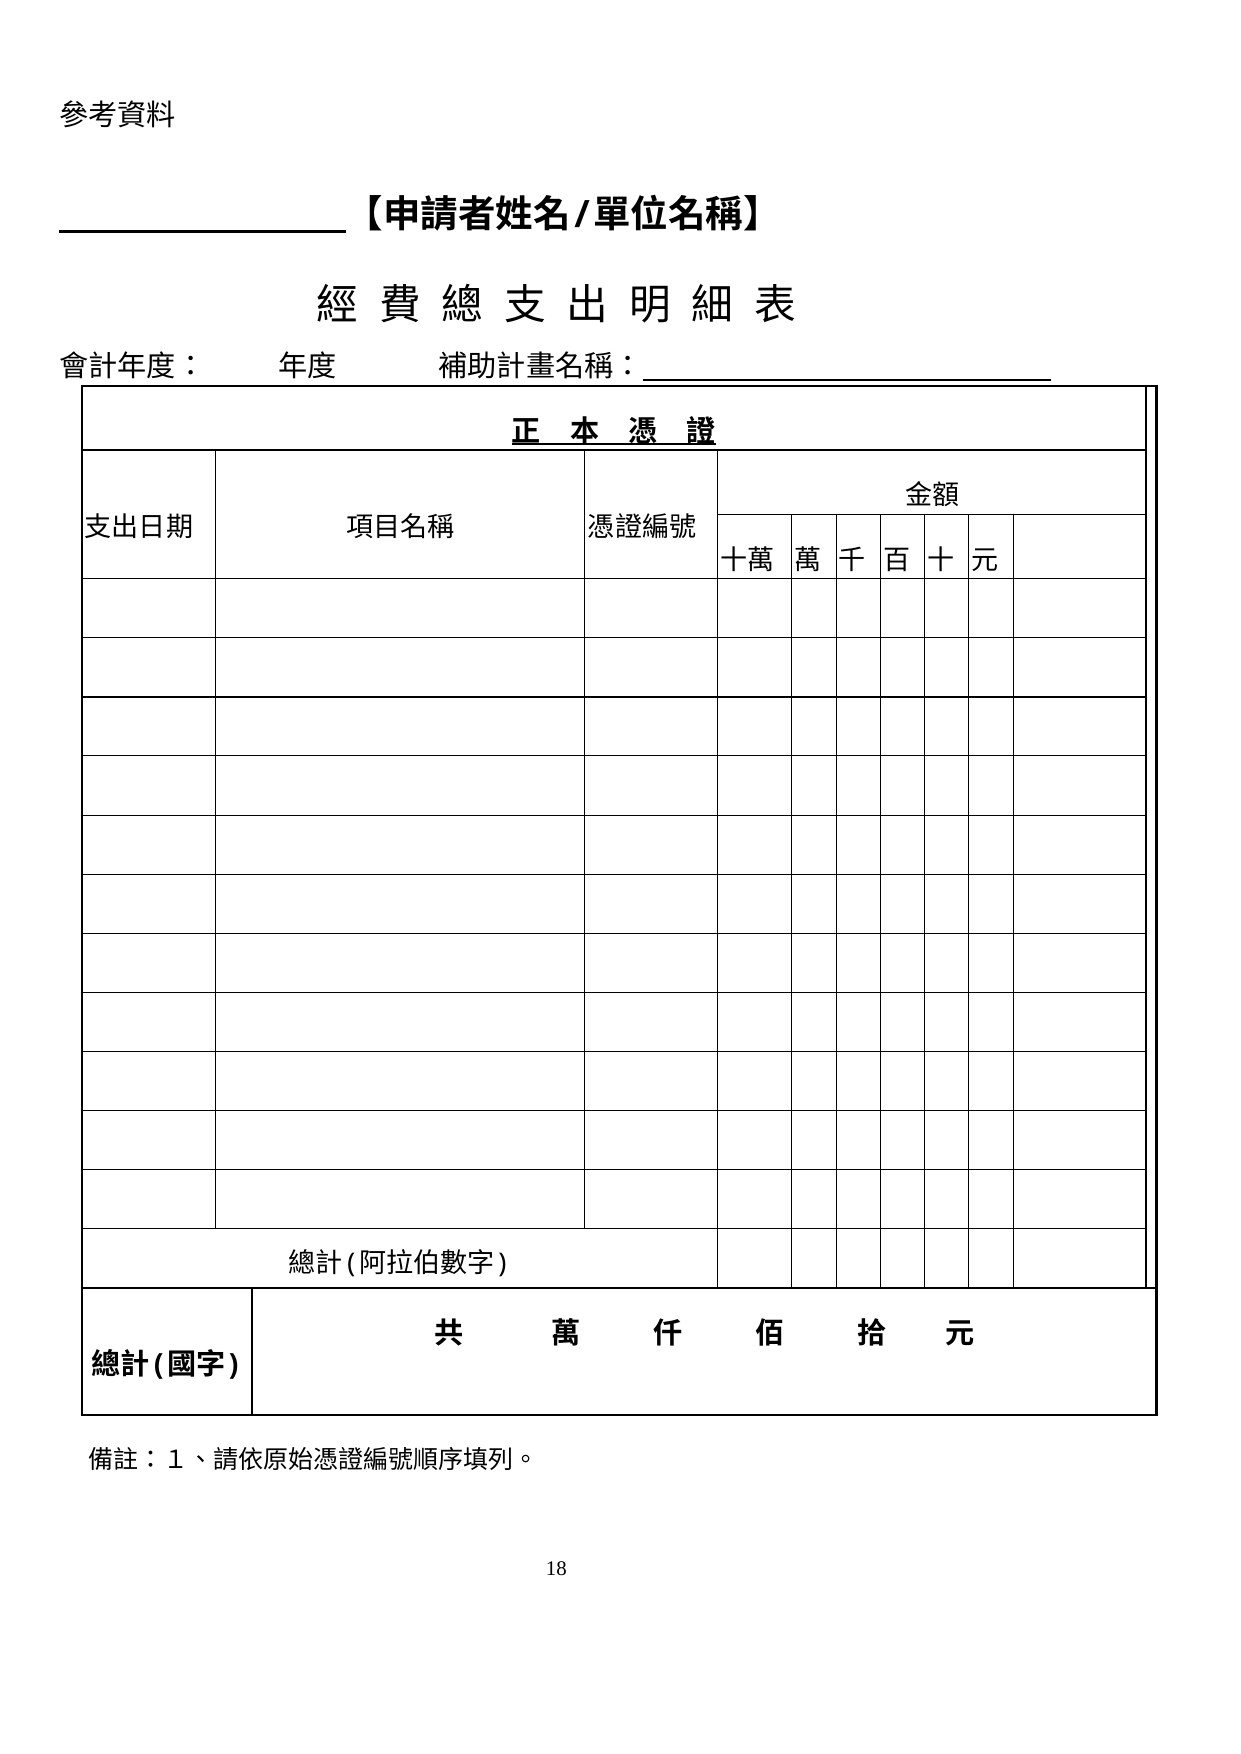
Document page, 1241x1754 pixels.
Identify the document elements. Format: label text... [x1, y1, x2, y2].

table_cell [837, 934, 880, 992]
table_cell [83, 993, 215, 1051]
table_cell [792, 993, 836, 1051]
table_cell [718, 698, 791, 755]
table_cell [585, 579, 717, 637]
table_cell [1014, 993, 1145, 1051]
table_cell [1014, 515, 1145, 578]
table_cell 共 萬 仟 佰 拾 元 [253, 1289, 1155, 1414]
table_cell [585, 993, 717, 1051]
table_cell [925, 875, 968, 933]
table_cell [925, 638, 968, 696]
table_cell [969, 816, 1013, 873]
table_cell [792, 816, 836, 873]
table_cell [83, 698, 215, 755]
table_cell [925, 1052, 968, 1110]
table_cell 千 [837, 515, 880, 578]
table_cell [837, 756, 880, 814]
table_cell [216, 993, 584, 1051]
table_cell [718, 875, 791, 933]
table_cell [718, 993, 791, 1051]
table_cell [1014, 816, 1145, 873]
table_cell [792, 638, 836, 696]
table_cell 十 [925, 515, 968, 578]
table_cell [83, 875, 215, 933]
table_cell [1014, 934, 1145, 992]
table_cell [216, 816, 584, 873]
table_cell [792, 579, 836, 637]
table_cell 憑證編號 [585, 451, 717, 578]
table_cell [969, 875, 1013, 933]
table_cell [1014, 1170, 1145, 1228]
table_cell [718, 579, 791, 637]
table_cell 十萬 [718, 515, 791, 578]
table_cell [881, 993, 924, 1051]
table_cell [881, 579, 924, 637]
table_cell [837, 638, 880, 696]
table_cell [837, 1052, 880, 1110]
table_cell 支出日期 [83, 451, 215, 578]
table_cell [837, 1111, 880, 1169]
table_cell [585, 1111, 717, 1169]
table_cell [969, 1111, 1013, 1169]
table_cell [925, 1229, 968, 1287]
table_cell [83, 1170, 215, 1228]
table_cell [969, 1170, 1013, 1228]
table_cell [1014, 1052, 1145, 1110]
table_cell [881, 1111, 924, 1169]
table_cell [718, 934, 791, 992]
table_cell [969, 1052, 1013, 1110]
table_cell [585, 698, 717, 755]
table_cell [83, 756, 215, 814]
table_cell [718, 1111, 791, 1169]
table_cell [83, 638, 215, 696]
text 經 費 總 支 出 明 細 表 [59, 259, 1053, 322]
table_cell [216, 1052, 584, 1110]
table_cell [718, 1170, 791, 1228]
table_cell [881, 638, 924, 696]
table_cell [925, 579, 968, 637]
table_cell [585, 875, 717, 933]
table_cell [216, 756, 584, 814]
table_cell 元 [969, 515, 1013, 578]
table_cell [837, 1229, 880, 1287]
table_cell [881, 698, 924, 755]
table_cell [718, 816, 791, 873]
table_cell [718, 638, 791, 696]
table_cell [1014, 579, 1145, 637]
table_cell [792, 1170, 836, 1228]
table_cell [969, 698, 1013, 755]
text 【申請者姓名/單位名稱】 [59, 134, 1053, 259]
table_cell [585, 1170, 717, 1228]
table_cell [925, 1111, 968, 1169]
table_cell [969, 1229, 1013, 1287]
table_cell 項目名稱 [216, 451, 584, 578]
table_cell [1014, 1229, 1145, 1287]
table_header [1147, 387, 1155, 1287]
table_cell [792, 1111, 836, 1169]
table_cell [881, 756, 924, 814]
table_cell [1014, 756, 1145, 814]
table_cell [83, 816, 215, 873]
table_cell [1014, 875, 1145, 933]
table_cell [1014, 638, 1145, 696]
text 會計年度： 年度 補助計畫名稱： [59, 322, 1053, 384]
table_cell [837, 875, 880, 933]
table_cell [216, 1111, 584, 1169]
text 參考資料 [59, 89, 1053, 134]
table_cell [881, 1052, 924, 1110]
table_cell [792, 698, 836, 755]
table_cell [881, 1229, 924, 1287]
table_cell 萬 [792, 515, 836, 578]
table_cell [837, 698, 880, 755]
table_cell [837, 579, 880, 637]
table_cell [969, 638, 1013, 696]
table_cell [792, 1229, 836, 1287]
table_cell [881, 1170, 924, 1228]
table_cell [718, 756, 791, 814]
table_cell [216, 934, 584, 992]
table_cell [881, 816, 924, 873]
table_cell [925, 1170, 968, 1228]
table_cell [216, 875, 584, 933]
table_cell [585, 638, 717, 696]
table_cell 金額 [718, 451, 1145, 514]
table_cell [83, 934, 215, 992]
table_cell [792, 934, 836, 992]
table_cell [837, 993, 880, 1051]
table_cell [216, 579, 584, 637]
table_cell [925, 698, 968, 755]
table_cell [718, 1052, 791, 1110]
table_cell [792, 875, 836, 933]
table_cell [969, 934, 1013, 992]
table_cell [881, 934, 924, 992]
table_cell [925, 756, 968, 814]
table_cell [1014, 1111, 1145, 1169]
table_cell [837, 816, 880, 873]
table_cell [585, 934, 717, 992]
table_cell [585, 816, 717, 873]
table_cell [925, 993, 968, 1051]
table_cell [83, 1052, 215, 1110]
table_cell [83, 1111, 215, 1169]
table_cell 百 [881, 515, 924, 578]
table_cell [216, 1170, 584, 1228]
table_header 正 本 憑 證 [83, 387, 1145, 449]
table_cell [216, 638, 584, 696]
table_cell [83, 579, 215, 637]
table_cell [969, 993, 1013, 1051]
table_cell [216, 698, 584, 755]
table_cell [925, 816, 968, 873]
table_cell [1014, 698, 1145, 755]
table_cell [881, 875, 924, 933]
table_cell [718, 1229, 791, 1287]
table_cell [837, 1170, 880, 1228]
table_cell [969, 756, 1013, 814]
table_cell [585, 1052, 717, 1110]
table_cell [792, 756, 836, 814]
table_cell [925, 934, 968, 992]
text 備註：１、請依原始憑證編號順序填列。 [88, 1416, 1053, 1479]
table_cell 總計(國字) [83, 1289, 251, 1414]
table_cell [792, 1052, 836, 1110]
table_cell [969, 579, 1013, 637]
table_cell [585, 756, 717, 814]
table_cell 總計(阿拉伯數字) [83, 1229, 717, 1287]
